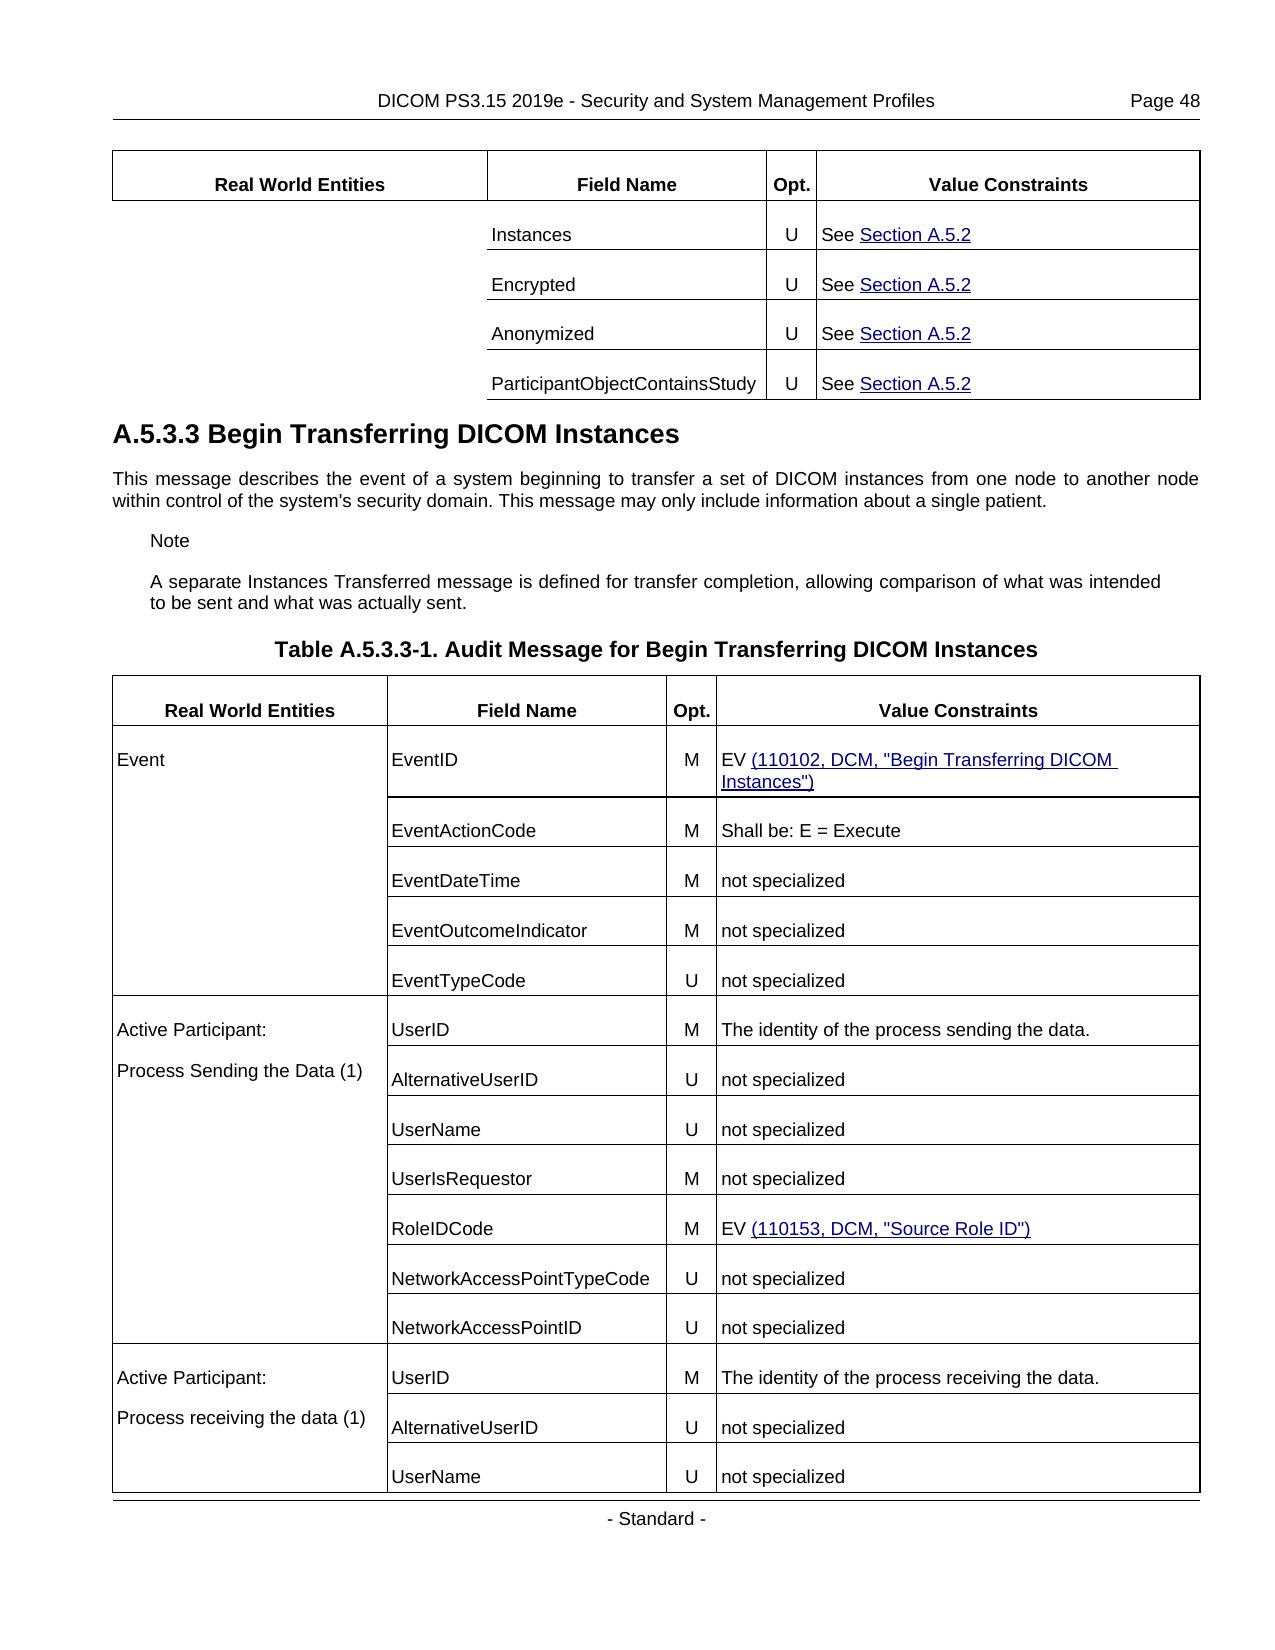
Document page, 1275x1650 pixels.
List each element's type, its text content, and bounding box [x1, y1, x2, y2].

table_cell The identity of the process receiving the data. [717, 1344, 1199, 1393]
table_cell M [667, 1195, 716, 1243]
table_cell NetworkAccessPointID [388, 1294, 666, 1343]
table_cell EventOutcomeIndicator [388, 897, 666, 945]
table_cell not specialized [717, 847, 1199, 896]
table_header Opt. [767, 151, 816, 200]
table_header Real World Entities [113, 676, 387, 725]
table_cell UserIsRequestor [388, 1145, 666, 1194]
table_cell U [667, 1394, 716, 1442]
table_cell NetworkAccessPointTypeCode [388, 1245, 666, 1293]
table_cell AlternativeUserID [388, 1046, 666, 1094]
table_cell U [667, 946, 716, 995]
table_cell AlternativeUserID [388, 1394, 666, 1442]
table_cell Instances [487, 201, 766, 249]
table_cell U [667, 1294, 716, 1343]
table_cell U [767, 350, 816, 398]
table_cell not specialized [717, 1145, 1199, 1194]
table_cell U [767, 250, 816, 299]
table_cell M [667, 798, 716, 846]
text A separate Instances Transferred message is defined for transfer completion, allowing comparison of what was intended to be sent and what was actually sent. [150, 570, 1162, 613]
table_cell M [667, 1344, 716, 1393]
table_cell M [667, 1145, 716, 1194]
table_cell not specialized [717, 1096, 1199, 1144]
table_cell UserName [388, 1443, 666, 1492]
table_cell U [667, 1096, 716, 1144]
table_cell M [667, 847, 716, 896]
table_header Value Constraints [817, 151, 1199, 200]
text Note [150, 530, 1162, 552]
table_header Opt. [667, 676, 716, 725]
table_header Value Constraints [717, 676, 1199, 725]
table_cell EventActionCode [388, 798, 666, 846]
table_cell UserID [388, 1344, 666, 1393]
table_cell not specialized [717, 1046, 1199, 1094]
table_cell Encrypted [487, 250, 766, 299]
table_cell RoleIDCode [388, 1195, 666, 1243]
table_cell U [667, 1046, 716, 1094]
table_cell EventDateTime [388, 847, 666, 896]
table_cell The identity of the process sending the data. [717, 996, 1199, 1045]
table_cell not specialized [717, 897, 1199, 945]
table_cell not specialized [717, 1245, 1199, 1293]
table_cell EventID [388, 726, 666, 796]
table_cell U [767, 300, 816, 349]
table_cell not specialized [717, 1443, 1199, 1492]
table_cell Active Participant: Process receiving the data (1) [113, 1344, 387, 1492]
table_cell not specialized [717, 1294, 1199, 1343]
table_cell M [667, 897, 716, 945]
table_cell EV (110153, DCM, "Source Role ID") [717, 1195, 1199, 1243]
table_cell See Section A.5.2 [817, 350, 1199, 398]
table_cell U [667, 1443, 716, 1492]
table_cell EventTypeCode [388, 946, 666, 995]
table_cell Anonymized [487, 300, 766, 349]
table_cell UserID [388, 996, 666, 1045]
table_cell U [767, 201, 816, 249]
table_cell M [667, 996, 716, 1045]
table_cell Event [113, 726, 387, 995]
table_cell ParticipantObjectContainsStudy [487, 350, 766, 398]
table_cell Active Participant: Process Sending the Data (1) [113, 996, 387, 1343]
table_header Real World Entities [113, 151, 487, 200]
table_cell not specialized [717, 946, 1199, 995]
table_cell UserName [388, 1096, 666, 1144]
table_header Field Name [388, 676, 666, 725]
table_cell See Section A.5.2 [817, 250, 1199, 299]
text Table A.5.3.3-1. Audit Message for Begin Transferring DICOM Instances [112, 636, 1200, 662]
table_header Field Name [488, 151, 766, 200]
table_cell Shall be: E = Execute [717, 798, 1199, 846]
text A.5.3.3 Begin Transferring DICOM Instances [112, 418, 1200, 449]
table_cell not specialized [717, 1394, 1199, 1442]
table_cell U [667, 1245, 716, 1293]
table_cell EV (110102, DCM, "Begin Transferring DICOM Instances") [717, 726, 1199, 796]
table_cell See Section A.5.2 [817, 201, 1199, 249]
text This message describes the event of a system beginning to transfer a set of DICOM instances from one node to another node within control of the system's security domain. This message may only include information about a single patient. [112, 468, 1200, 511]
table_cell M [667, 726, 716, 796]
table_cell See Section A.5.2 [817, 300, 1199, 349]
